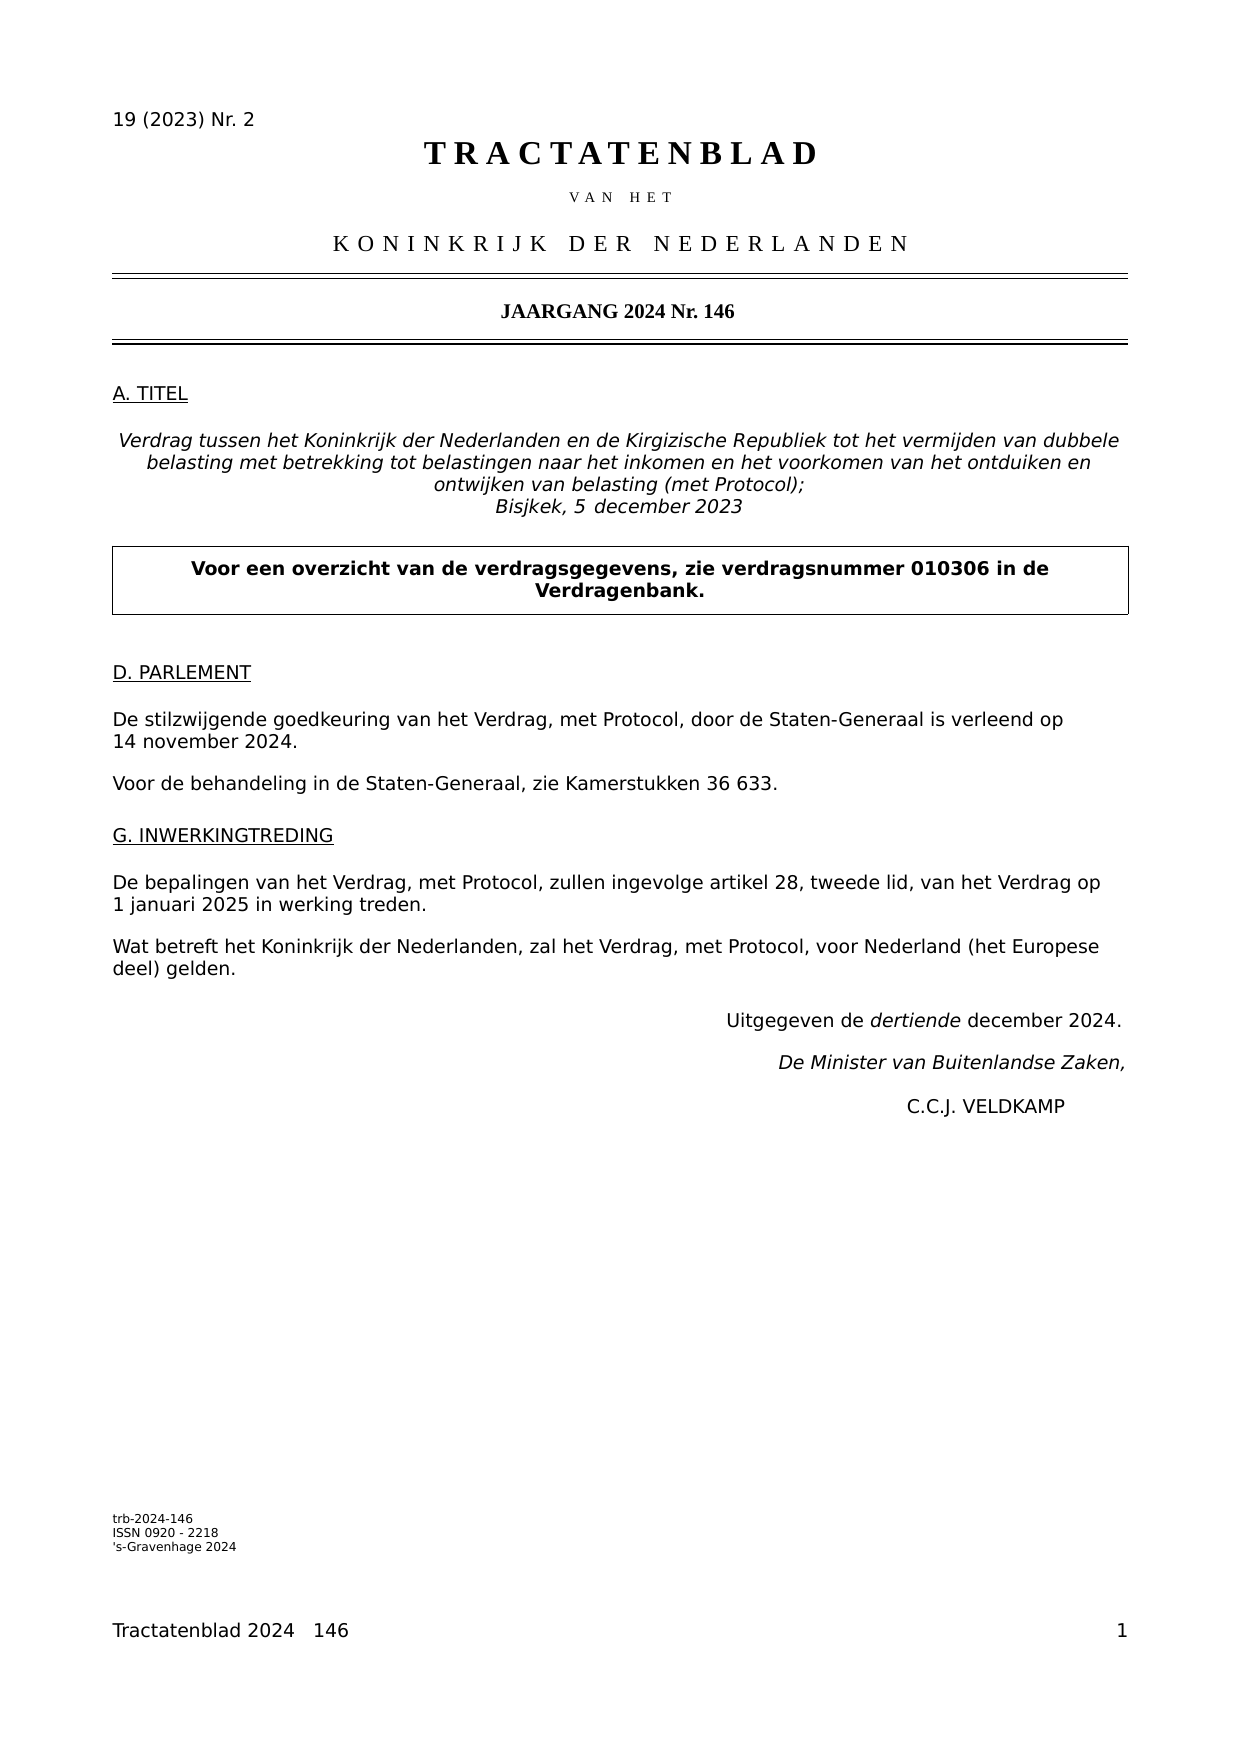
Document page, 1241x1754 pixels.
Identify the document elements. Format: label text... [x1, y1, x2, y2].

text VAN HET [112, 189, 1128, 206]
text De stilzwijgende goedkeuring van het Verdrag, met Protocol, door de Staten-Generaal is verleend op 14 november 2024. [112, 709, 1128, 753]
text JAARGANG 2024 Nr. 146 [112, 299, 1128, 323]
subtitle A. TITEL [112, 383, 1128, 405]
text KONINKRIJK DER NEDERLANDEN [112, 229, 1128, 256]
text Verdrag tussen het Koninkrijk der Nederlanden en de Kirgizische Republiek tot het vermijden van dubbele belasting met betrekking tot belastingen naar het inkomen en het voorkomen van het ontduiken en ontwijken van belasting (met Protocol); [112, 430, 1128, 496]
text 19 (2023) Nr. 2 [112, 109, 1128, 131]
text trb-2024-146 [112, 1512, 346, 1526]
text Voor de behandeling in de Staten-Generaal, zie Kamerstukken 36 633. [112, 773, 1128, 795]
subtitle G. INWERKINGTREDING [112, 825, 1128, 847]
subtitle D. PARLEMENT [112, 662, 1128, 684]
text 's-Gravenhage 2024 [112, 1540, 346, 1554]
text ISSN 0920 - 2218 [112, 1526, 346, 1540]
text Uitgegeven de dertiende december 2024. [112, 1010, 1128, 1032]
text Wat betreft het Koninkrijk der Nederlanden, zal het Verdrag, met Protocol, voor Nederland (het Europese deel) gelden. [112, 936, 1128, 980]
text Bisjkek, 5 december 2023 [112, 496, 1128, 518]
text TRACTATENBLAD [112, 133, 1128, 172]
text De bepalingen van het Verdrag, met Protocol, zullen ingevolge artikel 28, tweede lid, van het Verdrag op 1 januari 2025 in werking treden. [112, 872, 1128, 916]
text De Minister van Buitenlandse Zaken, C.C.J. VELDKAMP [112, 1052, 1128, 1118]
